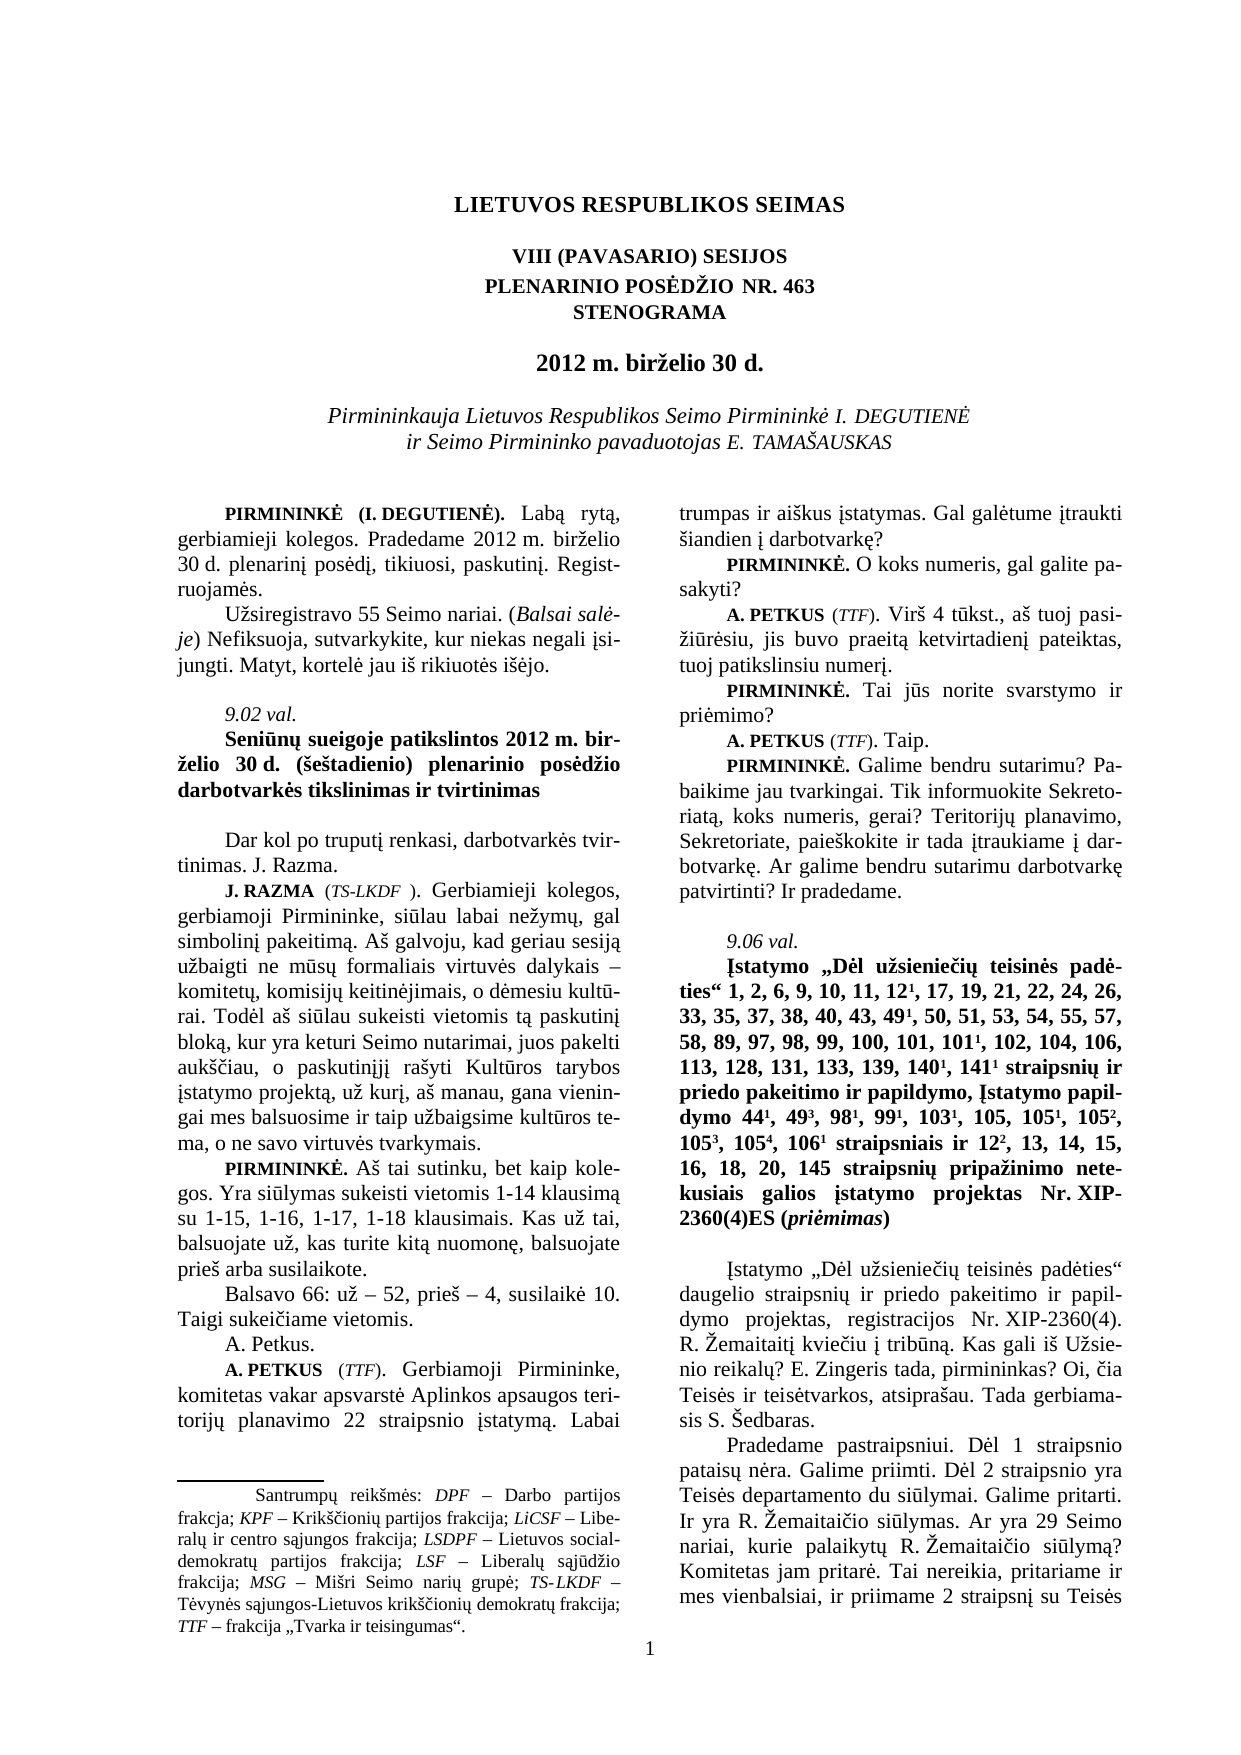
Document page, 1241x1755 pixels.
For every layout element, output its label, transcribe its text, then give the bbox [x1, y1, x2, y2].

text trum­pas ir aiš­kus įsta­ty­mas. Gal ga­lė­tu­me įtrauk­ti šian­dien į dar­bo­tvarkę? [679, 500, 1122, 551]
text Už­si­re­gist­ra­vo 55 Sei­mo na­riai. (Bal­sai sa­lė­je) Ne­fik­suo­ja, su­tvar­ky­ki­te, kur nie­kas ne­ga­li įsi­jung­ti. Ma­tyt, kor­te­lė jau iš ri­kiuo­tės iš­ėjo. [177, 601, 620, 677]
text 2012 m. birželio 30 d. [177, 348, 1122, 377]
text Įsta­ty­mo „Dėl už­sie­nie­čių tei­si­nės pa­dė­ties“ dau­ge­lio straips­nių ir prie­do pa­kei­ti­mo ir pa­pil­dymo pro­jek­tas, re­gist­ra­ci­jos Nr. XIP-2360(4). R. Že­mai­tai­tį kvie­čiu į tri­bū­ną. Kas ga­li iš Už­sie­nio rei­ka­lų? E. Zin­ge­ris ta­da, pir­mi­nin­kas? Oi, čia Tei­sės ir tei­sėt­var­kos, at­si­pra­šau. Ta­da ger­bia­ma­sis S. Šed­ba­ras. [679, 1256, 1122, 1432]
text PIRMININKĖ. Aš tai su­tin­ku, bet kaip ko­le­gos. Yra siū­ly­mas su­keis­ti vie­to­mis 1-14 klau­si­mą su 1-15, 1-16, 1-17, 1-18 klau­si­mais. Kas už tai, bal­suo­ja­te už, kas tu­ri­te ki­tą nuo­mo­nę, bal­suo­ja­te prieš ar­ba su­si­lai­ko­te. [177, 1155, 620, 1281]
text Pirmininkauja Lietuvos Respublikos Seimo Pirmininkė I. DEGUTIENĖ ir Seimo Pirmininko pavaduotojas E. TAMAŠAUSKAS [177, 402, 1122, 455]
text 9.06 val. [726, 929, 1122, 953]
title STENOGRAMA [177, 300, 1122, 324]
text Dar kol po tru­pu­tį ren­ka­si, dar­bo­tvarkės tvir­ti­ni­mas. J. Raz­ma. [177, 827, 620, 877]
text A. PETKUS (TTF). Virš 4 tūkst., aš tuoj pa­si­žiū­rė­siu, jis bu­vo pra­ei­tą ket­vir­ta­die­nį pa­teik­tas, tuoj pa­tiks­lin­siu nu­me­rį. [679, 601, 1122, 677]
text Se­niū­nų su­ei­go­je pa­tiks­lin­tos 2012 m. bir­že­lio 30 d. (šeš­ta­die­nio) ple­na­ri­nio po­sė­džio dar­bo­tvarkės tiks­li­ni­mas ir tvir­ti­ni­mas [177, 726, 620, 802]
text Santrumpų reikšmės: DPF – Darbo partij­os frakcja; KPF – Krikščionių partijos frakcija; LiCSF – Li­be­ra­lų ir cen­tro są­jun­gos frakcija; LSDPF – Lietuvos social­demokratų partijos frakcija; LSF – Liberalų sąjūdžio frakcija; MSG – Mišri Seimo narių grupė; TS‑LKDF – Tėvynės sąjungos-Lietuvos krikščionių demokratų frakcija; TTF – frakcija „Tvarka ir teisingumas“. [177, 1481, 620, 1636]
text PIRMININKĖ. O koks nu­me­ris, gal ga­li­te pa­sa­ky­ti? [679, 551, 1122, 601]
text Įsta­ty­mo „Dėl už­sie­nie­čių tei­si­nės pa­dė­ties“ 1, 2, 6, 9, 10, 11, 121, 17, 19, 21, 22, 24, 26, 33, 35, 37, 38, 40, 43, 491, 50, 51, 53, 54, 55, 57, 58, 89, 97, 98, 99, 100, 101, 1011, 102, 104, 106, 113, 128, 131, 133, 139, 1401, 1411 straips­nių ir prie­do pa­kei­ti­mo ir pa­pil­dy­mo, Įsta­ty­mo pa­pil­dy­mo 441, 493, 981, 991, 1031, 105, 1051, 1052, 1053, 1054, 1061 straips­niais ir 122, 13, 14, 15, 16, 18, 20, 145 straips­nių pri­pa­ži­ni­mo ne­te­kusiais ga­lios įsta­ty­mo pro­jek­tas Nr. XIP-2360(4)ES (pri­ėmi­mas) [679, 953, 1122, 1230]
text J. RAZMA (TS-LKDF). Ger­bia­mie­ji ko­le­gos, ger­bia­mo­ji Pir­mi­nin­ke, siū­lau la­bai ne­žy­mų, gal sim­bo­li­nį pa­kei­ti­mą. Aš gal­vo­ju, kad ge­riau se­si­ją už­baig­ti ne mū­sų for­ma­liais vir­tu­vės da­ly­kais – ko­mi­te­tų, ko­mi­si­jų kei­ti­nė­ji­mais, o dė­me­siu kul­tū­rai. To­dėl aš siū­lau su­keis­ti vie­to­mis tą pas­ku­ti­nį blo­ką, kur yra ke­tu­ri Sei­mo nu­ta­ri­mai, juos pa­kel­ti aukš­čiau, o pas­ku­ti­nį­jį ra­šy­ti Kul­tū­ros ta­ry­bos įsta­ty­mo pro­jek­tą, už ku­rį, aš ma­nau, ga­na vie­nin­gai mes bal­suo­si­me ir taip už­baig­si­me kul­tū­ros te­ma, o ne sa­vo vir­tu­vės tvar­ky­mais. [177, 877, 620, 1155]
text Pra­de­da­me pa­strai­ps­niui. Dėl 1 straips­nio pa­tai­sų nė­ra. Ga­li­me pri­im­ti. Dėl 2 straips­nio yra Tei­sės de­par­ta­men­to du siū­ly­mai. Ga­li­me pri­tar­ti. Ir yra R. Že­mai­tai­čio siū­ly­mas. Ar yra 29 Sei­mo na­riai, ku­rie pa­lai­ky­tų R. Že­mai­tai­čio siū­ly­mą? Ko­mi­te­tas jam pri­ta­rė. Tai ne­rei­kia, pri­ta­ria­me ir mes vien­bal­siai, ir pri­ima­me 2 straips­nį su Tei­sės [679, 1432, 1122, 1608]
text PIRMININKĖ. Ga­li­me ben­dru su­ta­ri­mu? Pa­bai­ki­me jau tvar­kin­gai. Tik in­for­muo­ki­te Sek­re­to­ria­tą, koks nu­me­ris, ge­rai? Te­ri­to­ri­jų pla­na­vi­mo, Sek­re­to­ria­te, pa­ieš­ko­ki­te ir ta­da įtrau­kia­me į dar­bo­tvarkę. Ar ga­li­me ben­dru su­ta­ri­mu dar­bo­tvarkę pa­tvir­tin­ti? Ir pra­de­da­me. [679, 752, 1122, 904]
text PIRMININKĖ (I. DEGUTIENĖ). La­bą ry­tą, ger­bia­mie­ji ko­le­gos. Pra­de­da­me 2012 m. bir­že­lio 30 d. ple­na­ri­nį po­sė­dį, ti­kiuo­si, pas­ku­ti­nį. Re­gist­ruo­ja­mės. [177, 500, 620, 601]
text A. Pet­kus. [177, 1331, 620, 1356]
text Bal­sa­vo 66: už – 52, prieš – 4, su­si­lai­kė 10. Tai­gi su­kei­čia­me vie­to­mis. [177, 1281, 620, 1331]
text A. PETKUS (TTF). Taip. [679, 727, 1122, 752]
text PIRMININKĖ. Tai jūs no­ri­te svars­ty­mo ir pri­ėmi­mo? [679, 677, 1122, 727]
title VIII (PAVASARIO) SESIJOS [177, 243, 1122, 268]
title plenarinio posėdžio NR. 463 [177, 268, 1122, 300]
title LIETUVOS RESPUBLIKOS SEIMAS [177, 191, 1122, 217]
text A. PETKUS (TTF). Ger­bia­mo­ji Pir­mi­nin­ke, ko­mi­te­tas va­kar ap­svars­tė Ap­lin­kos ap­sau­gos te­ri­to­ri­jų pla­na­vi­mo 22 straips­nio įsta­ty­mą. La­bai [177, 1356, 620, 1432]
text 9.02 val. [224, 702, 620, 726]
